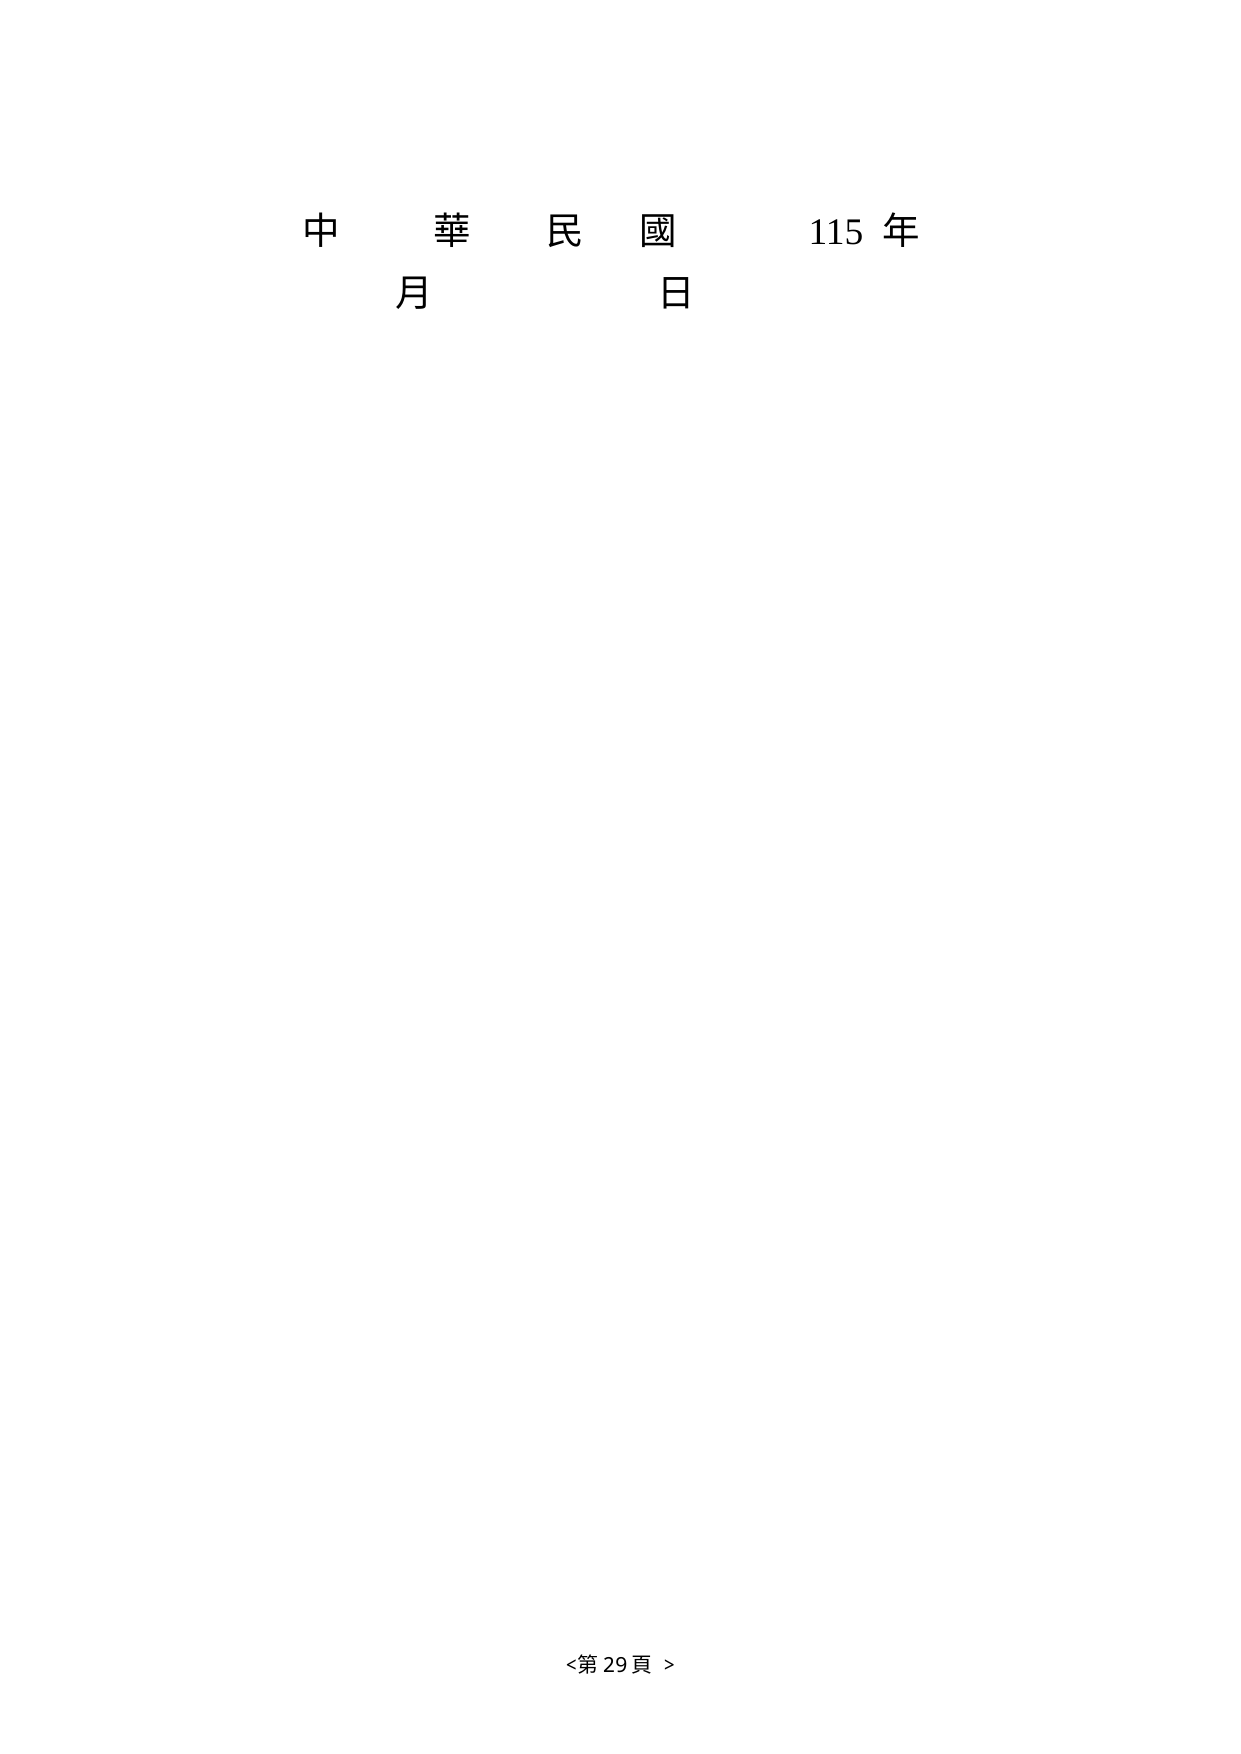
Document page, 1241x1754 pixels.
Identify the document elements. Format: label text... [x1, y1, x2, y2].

text 中 華 民 國 115 年 月 日 [75, 186, 1015, 311]
